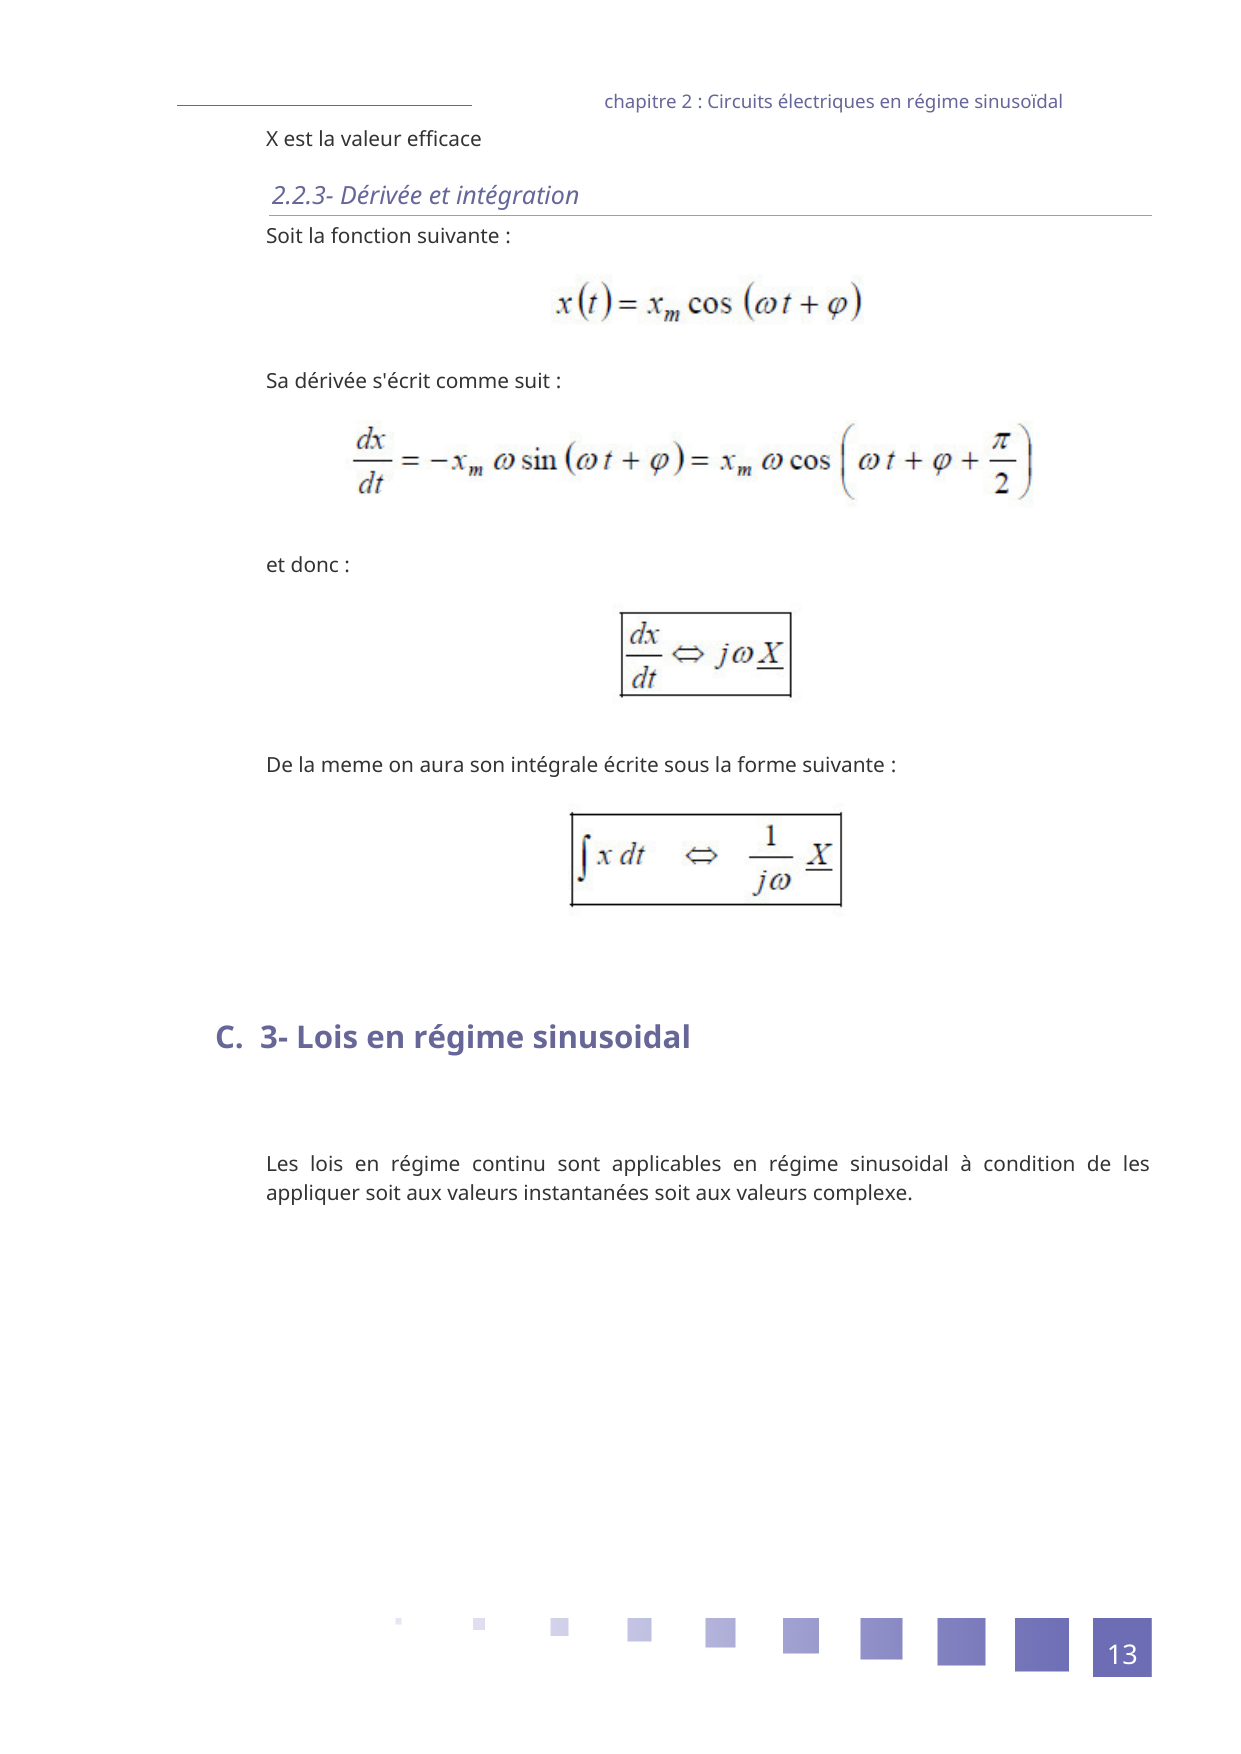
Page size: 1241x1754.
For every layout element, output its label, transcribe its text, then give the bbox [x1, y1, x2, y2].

text X est la valeur efficace [266, 124, 1152, 152]
text Sa dérivée s'écrit comme suit : [266, 367, 1152, 395]
picture [344, 420, 1073, 511]
picture [557, 803, 861, 923]
text Soit la fonction suivante : [266, 221, 1152, 249]
picture [612, 603, 805, 712]
title 3- Lois en régime sinusoidal [207, 1014, 1152, 1057]
text et donc : [266, 550, 1152, 578]
text Les lois en régime continu sont applicables en régime sinusoidal à condition de les appliquer soit aux valeurs instantanées soit aux valeurs complexe. [266, 1149, 1152, 1206]
text De la meme on aura son intégrale écrite sous la forme suivante : [266, 750, 1152, 779]
title 2.2.3- Dérivée et intégration [269, 175, 1152, 215]
picture [351, 1618, 1152, 1678]
picture [550, 274, 867, 328]
